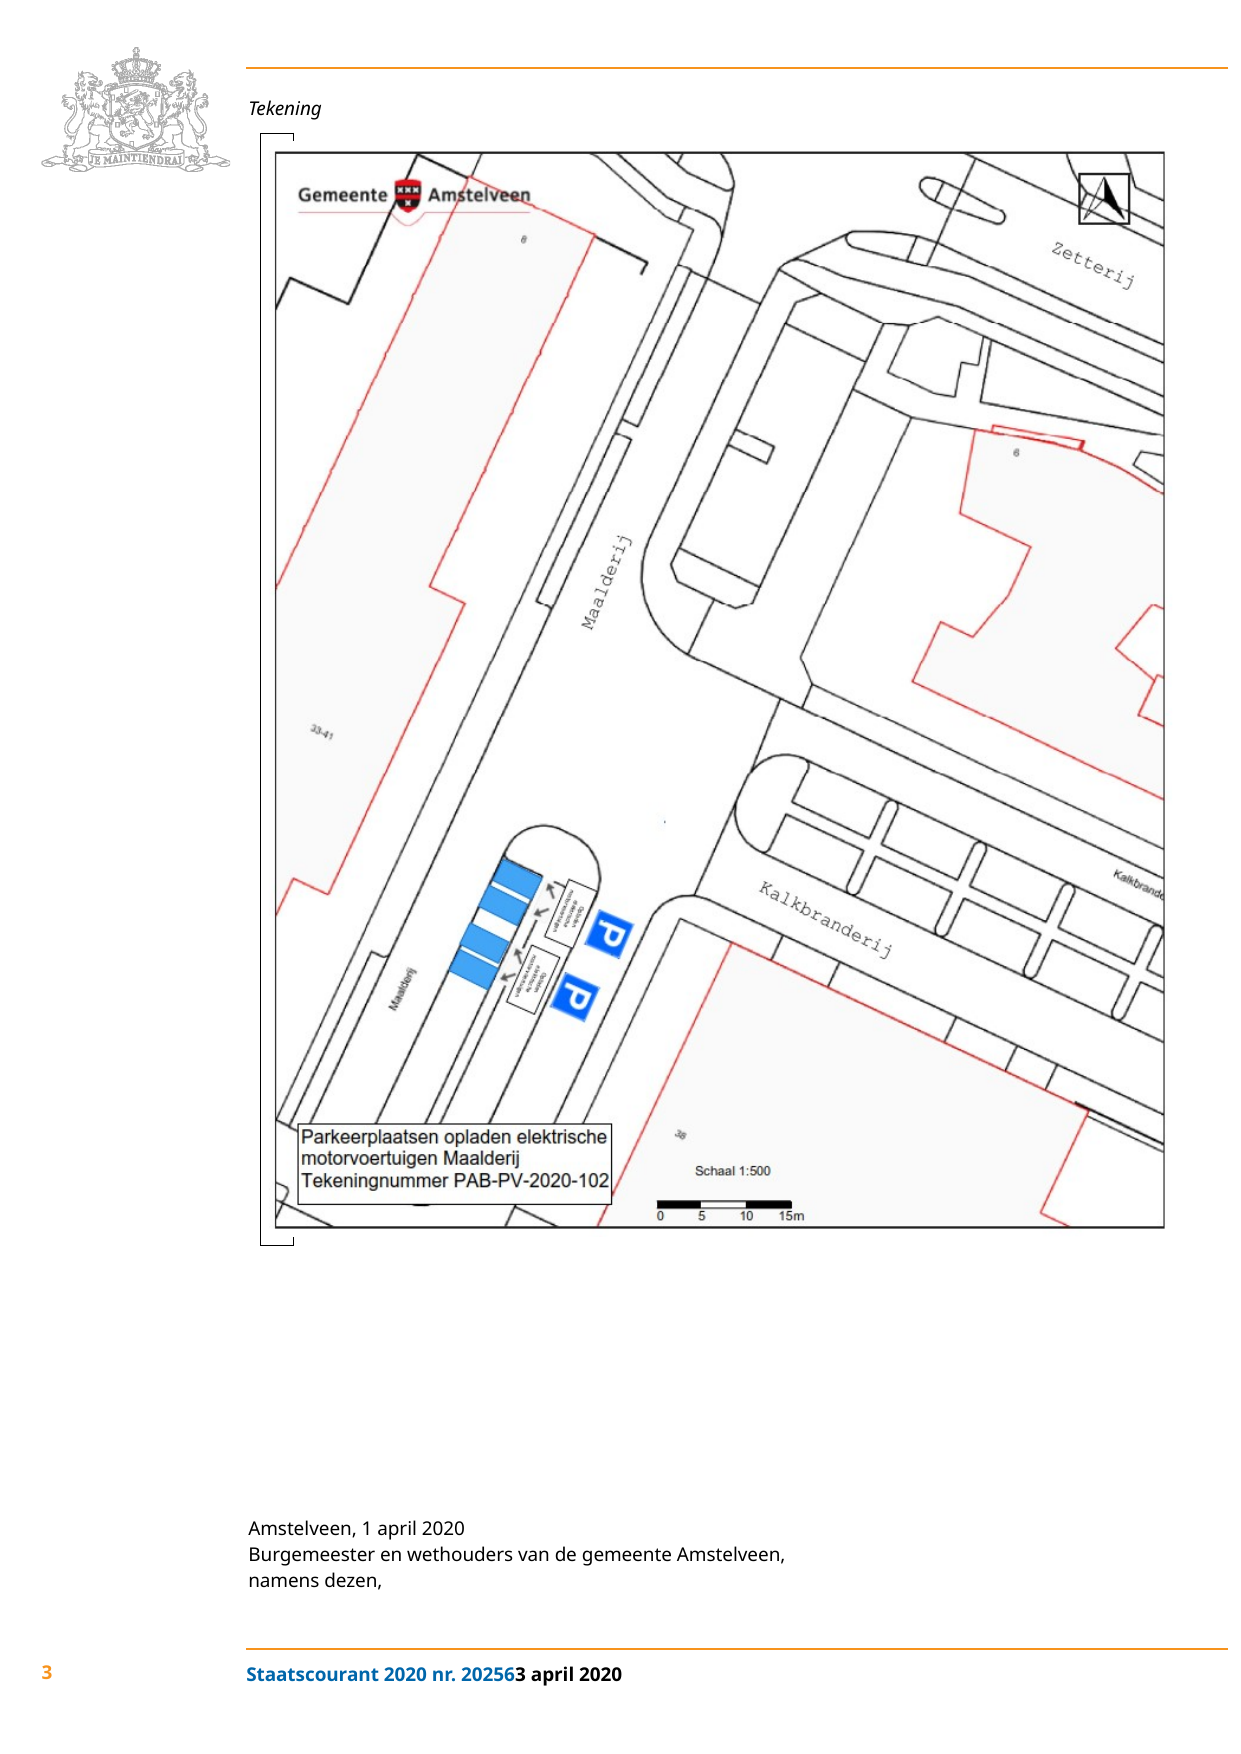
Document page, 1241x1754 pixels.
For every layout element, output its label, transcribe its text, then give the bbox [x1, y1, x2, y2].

text Burgemeester en wethouders van de gemeente Amstelveen, [248, 1541, 1152, 1567]
picture [268, 141, 1173, 1237]
picture [41, 47, 231, 172]
text namens dezen, [248, 1567, 1152, 1593]
text Amstelveen, 1 april 2020 [248, 1516, 1152, 1541]
text Tekening [248, 95, 1152, 121]
